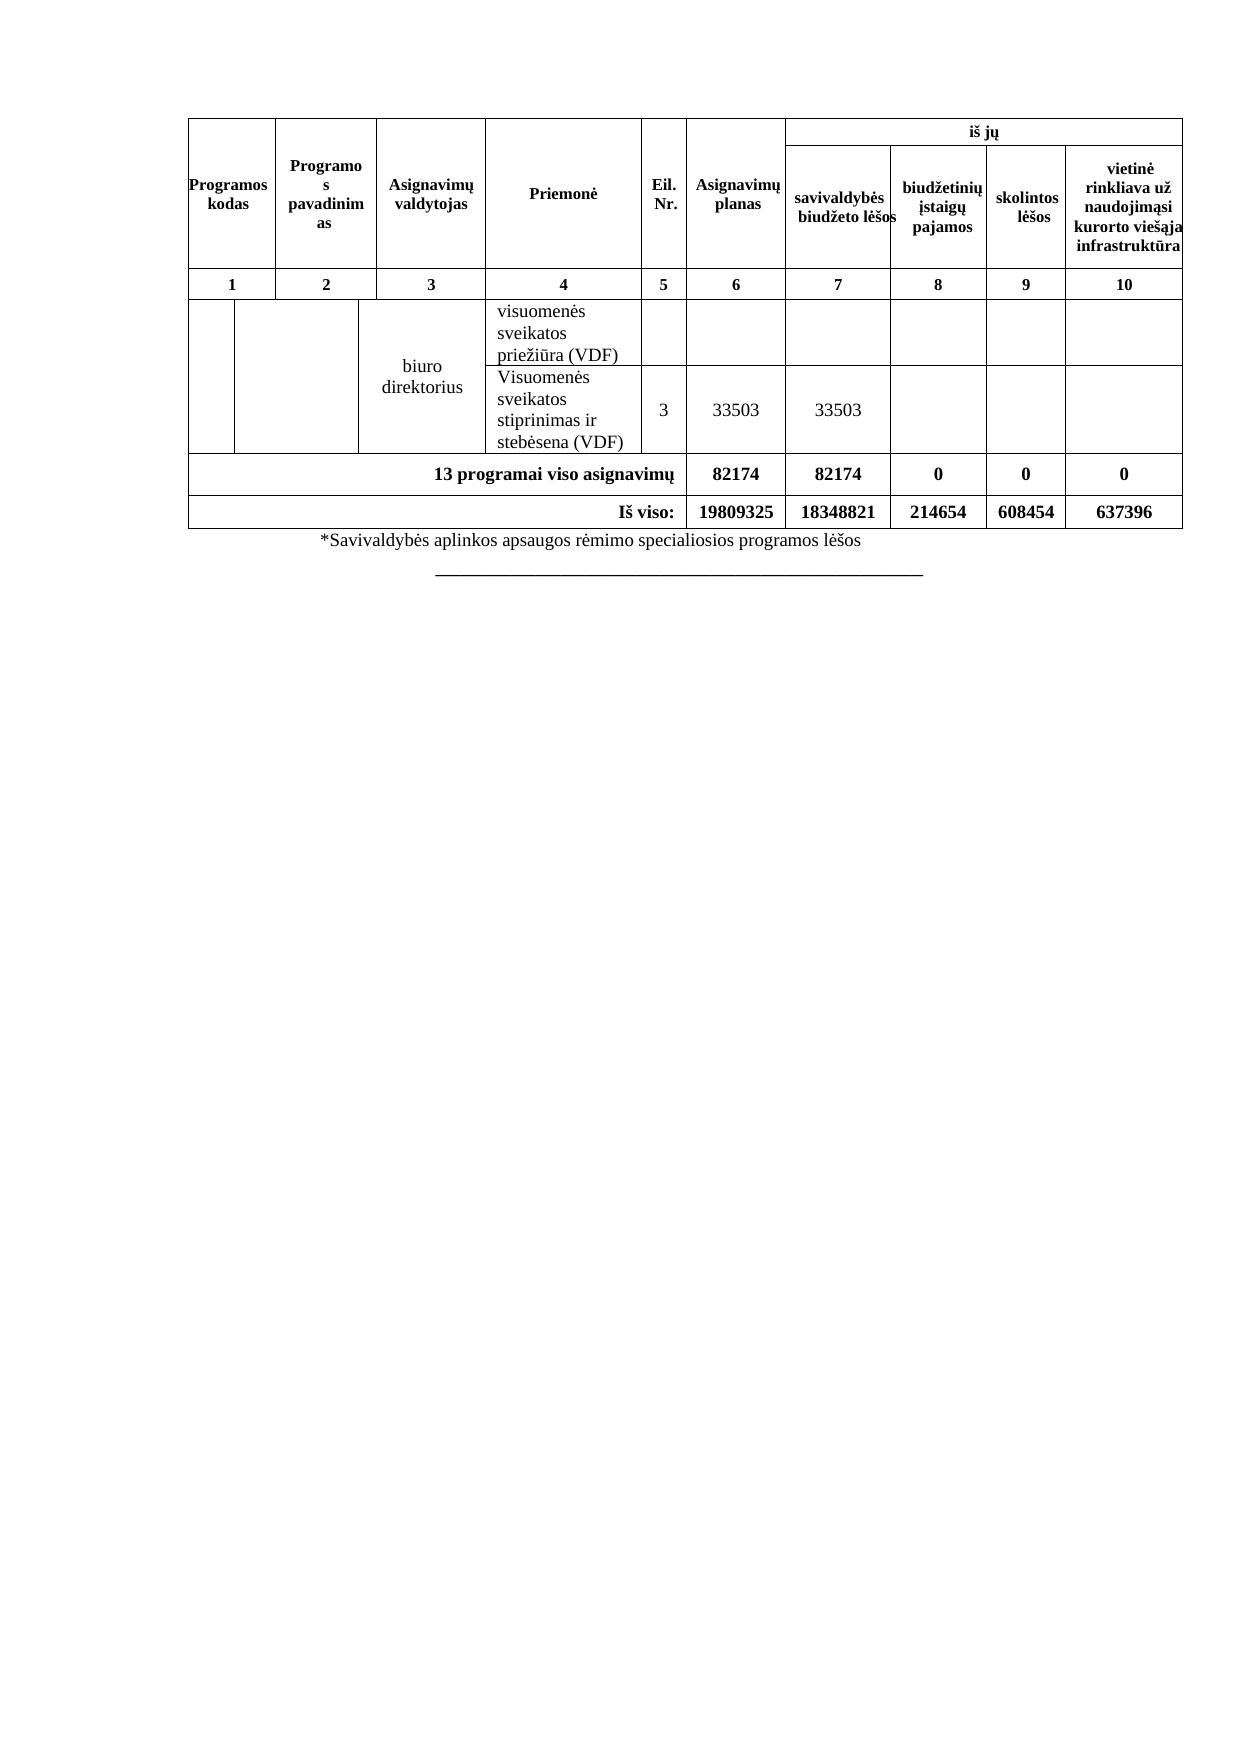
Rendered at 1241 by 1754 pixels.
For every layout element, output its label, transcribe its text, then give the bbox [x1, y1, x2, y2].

table_cell 2 [276, 269, 376, 299]
table_cell 18348821 [786, 496, 890, 527]
table_cell 82174 [786, 454, 890, 494]
table_cell Visuomenės sveikatos stiprinimas ir stebėsena (VDF) [486, 366, 641, 452]
table_cell [687, 300, 785, 365]
table_cell 4 [486, 269, 641, 299]
table_cell 10 [1066, 269, 1182, 299]
table_cell Iš viso: [189, 496, 686, 527]
table_cell [987, 366, 1065, 452]
table_header Priemonė [486, 119, 641, 268]
table_cell [1066, 300, 1182, 365]
table_cell [235, 300, 358, 452]
table_cell [642, 300, 686, 365]
table_cell 0 [1066, 454, 1182, 494]
table_cell 214654 [891, 496, 986, 527]
table_cell 0 [891, 454, 986, 494]
table_cell vietinė rinkliava už naudojimąsi kurorto viešąja infrastruktūra [1066, 146, 1182, 268]
table_cell 608454 [987, 496, 1065, 527]
table_cell 8 [891, 269, 986, 299]
table_cell 33503 [786, 366, 890, 452]
table_header iš jų [786, 119, 1182, 145]
table_cell 3 [642, 366, 686, 452]
table_header Asignavimų valdytojas [377, 119, 485, 268]
table_cell savivaldybės biudžeto lėšos [786, 146, 890, 268]
table_cell [987, 300, 1065, 365]
table_header Programos pavadinimas [276, 119, 376, 268]
table_cell 5 [642, 269, 686, 299]
text *Savivaldybės aplinkos apsaugos rėmimo specialiosios programos lėšos [0, 528, 1181, 550]
table_cell 637396 [1066, 496, 1182, 527]
table_cell 6 [687, 269, 785, 299]
table_cell biudžetinių įstaigų pajamos [891, 146, 986, 268]
table_cell [786, 300, 890, 365]
table_cell 1 [189, 269, 275, 299]
table_header Programos kodas [189, 119, 275, 268]
table_cell biuro direktorius [359, 300, 485, 452]
table_cell 82174 [687, 454, 785, 494]
table_cell skolintos lėšos [987, 146, 1065, 268]
table_header Asignavimų planas [687, 119, 785, 268]
text _______________________________________ [177, 550, 1181, 579]
table_cell 0 [987, 454, 1065, 494]
table_cell 13 programai viso asignavimų [189, 454, 686, 494]
table_cell [1066, 366, 1182, 452]
table_cell visuomenės sveikatos priežiūra (VDF) [486, 300, 641, 365]
table_cell 33503 [687, 366, 785, 452]
table_cell 7 [786, 269, 890, 299]
table_cell [891, 366, 986, 452]
table_cell 3 [377, 269, 485, 299]
table_cell 9 [987, 269, 1065, 299]
table_cell [891, 300, 986, 365]
table_cell 19809325 [687, 496, 785, 527]
table_cell [189, 300, 234, 452]
table_header Eil. Nr. [642, 119, 686, 268]
